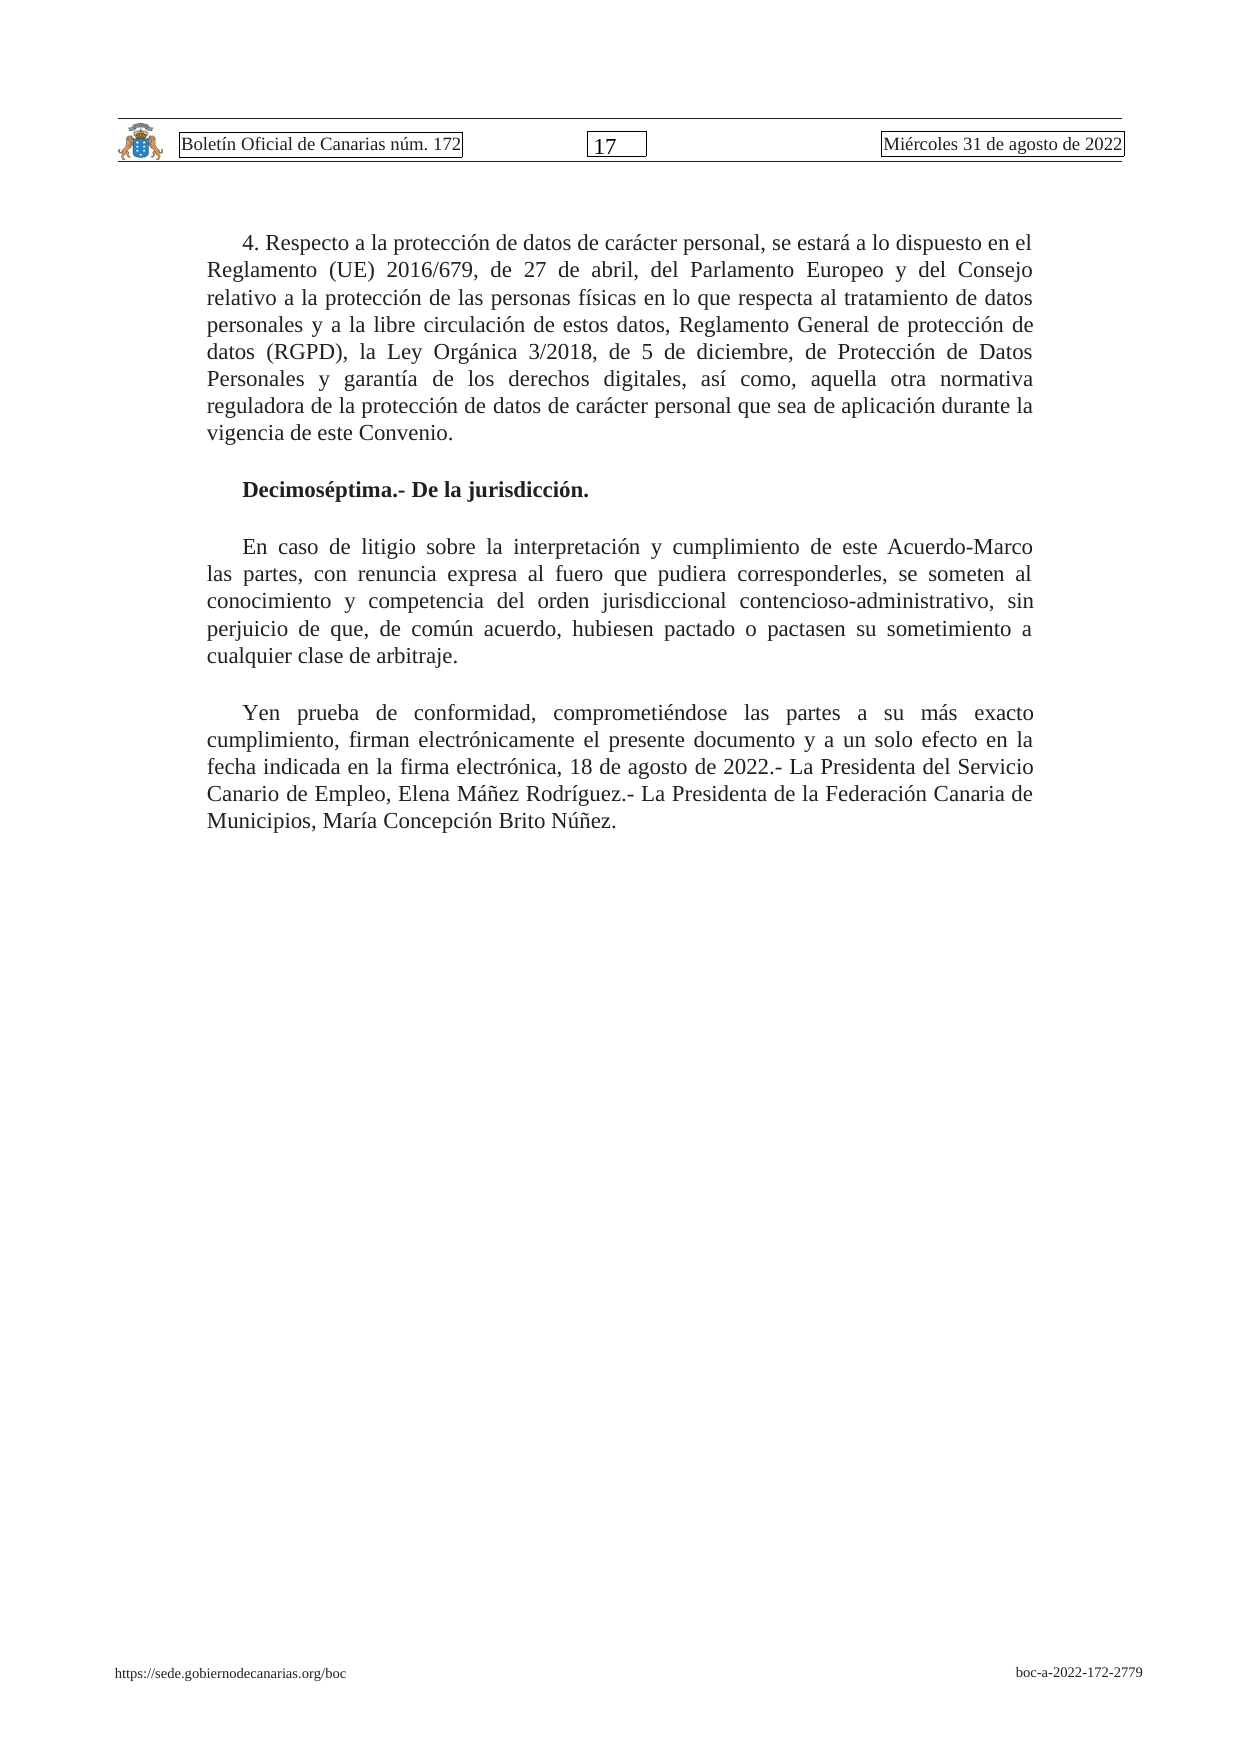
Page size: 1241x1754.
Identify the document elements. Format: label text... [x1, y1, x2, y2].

text En caso de litigio sobre la interpretación y cumplimiento de este Acuerdo-Marco las partes, con renuncia expresa al fuero que pudiera corresponderles, se someten al conocimiento y competencia del orden jurisdiccional contencioso-administrativo, sin perjuicio de que, de común acuerdo, hubiesen pactado o pactasen su sometimiento a cualquier clase de arbitraje. [207, 533, 1034, 668]
picture [118, 123, 163, 160]
subtitle Decimoséptima.- De la jurisdicción. [242, 476, 1065, 503]
text Yen prueba de conformidad, comprometiéndose las partes a su más exacto cumplimiento, firman electrónicamente el presente documento y a un solo efecto en la fecha indicada en la firma electrónica, 18 de agosto de 2022.- La Presidenta del Servicio Canario de Empleo, Elena Máñez Rodríguez.- La Presidenta de la Federación Canaria de Municipios, María Concepción Brito Núñez. [207, 699, 1034, 833]
list Respecto a la protección de datos de carácter personal, se estará a lo dispuesto en el Reglamento (UE) 2016/679, de 27 de abril, del Parlamento Europeo y del Consejo relativo a la protección de las personas físicas en lo que respecta al tratamiento de datos personales y a la libre circulación de estos datos, Reglamento General de protección de datos (RGPD), la Ley Orgánica 3/2018, de 5 de diciembre, de Protección de Datos Personales y garantía de los derechos digitales, así como, aquella otra normativa reguladora de la protección de datos de carácter personal que sea de aplicación durante la vigencia de este Convenio. [207, 229, 1034, 445]
